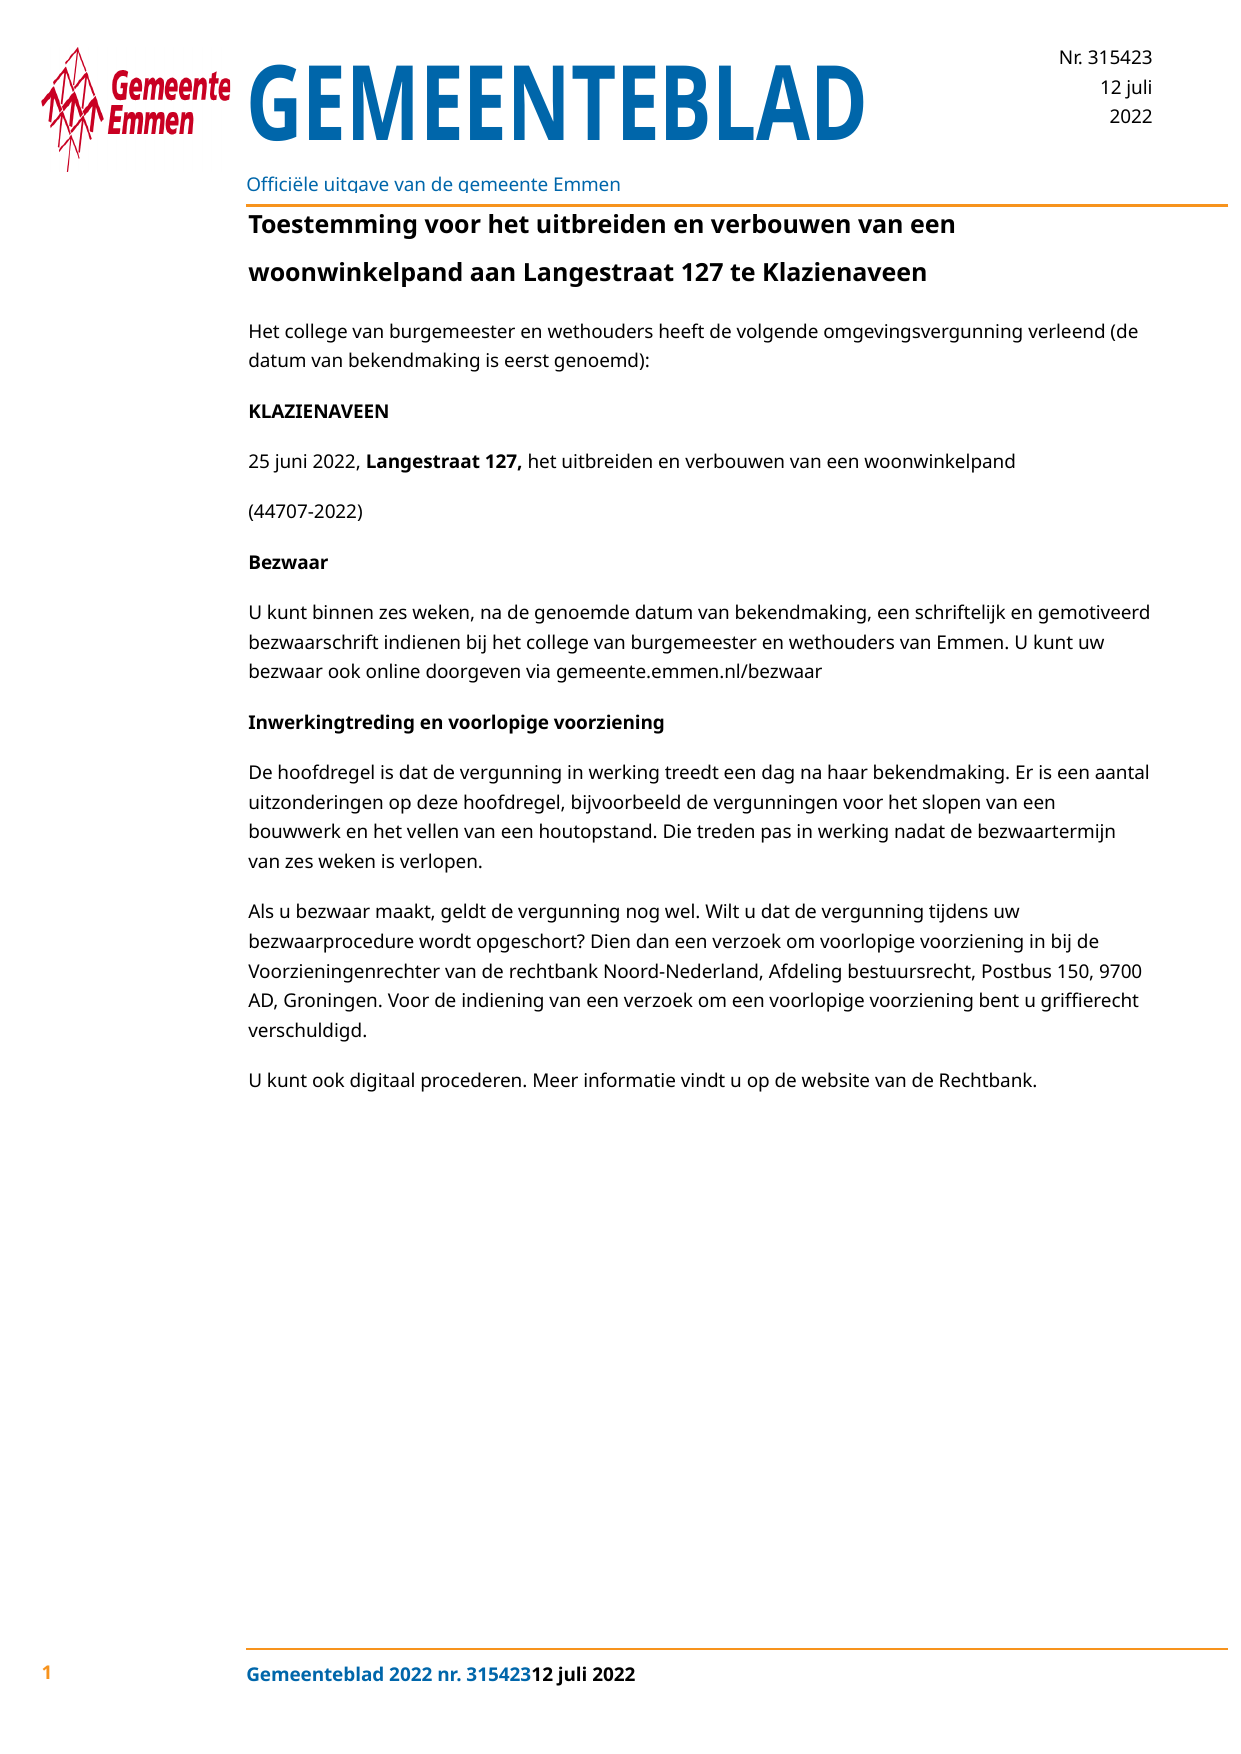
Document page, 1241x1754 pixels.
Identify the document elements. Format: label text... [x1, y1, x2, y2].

text KLAZIENAVEEN [248, 398, 1152, 424]
text U kunt ook digitaal procederen. Meer informatie vindt u op de website van de Rechtbank. [248, 1067, 1152, 1093]
text (44707-2022) [248, 499, 1152, 524]
text U kunt binnen zes weken, na de genoemde datum van bekendmaking, een schriftelijk en gemotiveerd bezwaarschrift indienen bij het college van burgemeester en wethouders van Emmen. U kunt uw bezwaar ook online doorgeven via gemeente.emmen.nl/bezwaar [248, 599, 1152, 684]
text Toestemming voor het uitbreiden en verbouwen van een woonwinkelpand aan Langestraat 127 te Klazienaveen [248, 207, 1152, 288]
text Als u bezwaar maakt, geldt de vergunning nog wel. Wilt u dat de vergunning tijdens uw bezwaarprocedure wordt opgeschort? Dien dan een verzoek om voorlopige voorziening in bij de Voorzieningenrechter van de rechtbank Noord-Nederland, Afdeling bestuursrecht, Postbus 150, 9700 AD, Groningen. Voor de indiening van een verzoek om een voorlopige voorziening bent u griffierecht verschuldigd. [248, 899, 1152, 1043]
picture [41, 47, 231, 172]
text Inwerkingtreding en voorlopige voorziening [248, 709, 1152, 735]
text De hoofdregel is dat de vergunning in werking treedt een dag na haar bekendmaking. Er is een aantal uitzonderingen op deze hoofdregel, bijvoorbeeld de vergunningen voor het slopen van een bouwwerk en het vellen van een houtopstand. Die treden pas in werking nadat de bezwaartermijn van zes weken is verlopen. [248, 759, 1152, 874]
text 25 juni 2022, Langestraat 127, het uitbreiden en verbouwen van een woonwinkelpand [248, 448, 1152, 474]
text Bezwaar [248, 549, 1152, 575]
text Het college van burgemeester en wethouders heeft de volgende omgevingsvergunning verleend (de datum van bekendmaking is eerst genoemd): [248, 318, 1152, 373]
